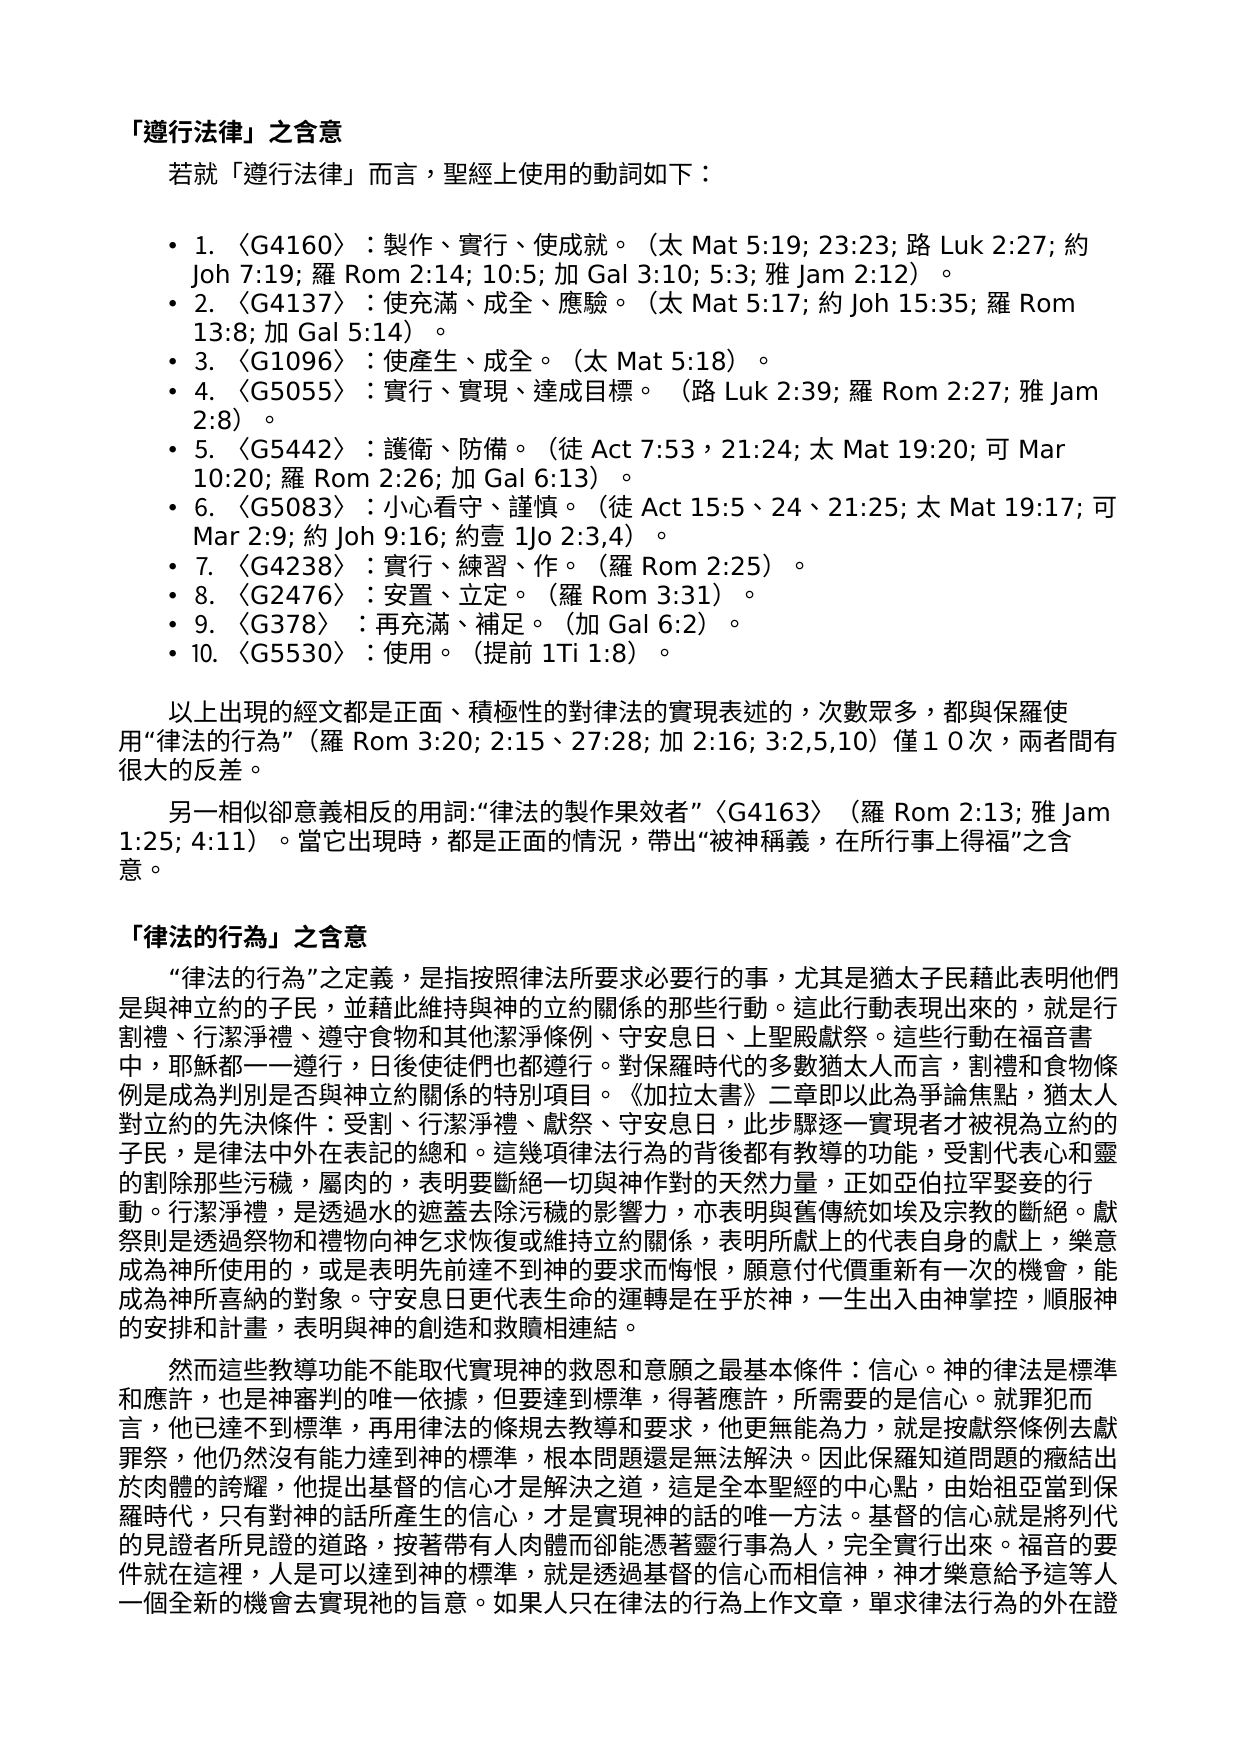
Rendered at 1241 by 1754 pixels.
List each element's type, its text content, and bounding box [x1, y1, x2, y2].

list ⒉ 〈G4137〉：使充滿、成全、應驗。（太 Mat 5:17; 約 Joh 15:35; 羅 Rom 13:8; 加 Gal 5:14）。 [177, 289, 1122, 348]
list ⒍ 〈G5083〉：小心看守、謹慎。（徒 Act 15:5、24、21:25; 太 Mat 19:17; 可 Mar 2:9; 約 Joh 9:16; 約壹 1Jo 2:3,4）。 [177, 493, 1122, 552]
list ⒐ 〈G378〉 ：再充滿、補足。（加 Gal 6:2）。 [177, 610, 1122, 639]
list ⒎ 〈G4238〉：實行、練習、作。（羅 Rom 2:25）。 [177, 552, 1122, 581]
subtitle 「律法的行為」之含意 [118, 923, 1122, 952]
text 然而這些教導功能不能取代實現神的救恩和意願之最基本條件：信心。神的律法是標準和應許，也是神審判的唯一依據，但要達到標準，得著應許，所需要的是信心。就罪犯而言，他已達不到標準，再用律法的條規去教導和要求，他更無能為力，就是按獻祭條例去獻罪祭，他仍然沒有能力達到神的標準，根本問題還是無法解決。因此保羅知道問題的癥結出於肉體的誇耀，他提出基督的信心才是解決之道，這是全本聖經的中心點，由始祖亞當到保羅時代，只有對神的話所產生的信心，才是實現神的話的唯一方法。基督的信心就是將列代的見證者所見證的道路，按著帶有人肉體而卻能憑著靈行事為人，完全實行出來。福音的要件就在這裡，人是可以達到神的標準，就是透過基督的信心而相信神，神才樂意給予這等人一個全新的機會去實現祂的旨意。如果人只在律法的行為上作文章，單求律法行為的外在證 [118, 1356, 1122, 1619]
text “律法的行為”之定義，是指按照律法所要求必要行的事，尤其是猶太子民藉此表明他們是與神立約的子民，並藉此維持與神的立約關係的那些行動。這此行動表現出來的，就是行割禮、行潔淨禮、遵守食物和其他潔淨條例、守安息日、上聖殿獻祭。這些行動在福音書中，耶穌都一一遵行，日後使徒們也都遵行。對保羅時代的多數猶太人而言，割禮和食物條例是成為判別是否與神立約關係的特別項目。《加拉太書》二章即以此為爭論焦點，猶太人對立約的先決條件：受割、行潔淨禮、獻祭、守安息日，此步驟逐一實現者才被視為立約的子民，是律法中外在表記的總和。這幾項律法行為的背後都有教導的功能，受割代表心和靈的割除那些污穢，屬肉的，表明要斷絕一切與神作對的天然力量，正如亞伯拉罕娶妾的行動。行潔淨禮，是透過水的遮蓋去除污穢的影響力，亦表明與舊傳統如埃及宗教的斷絕。獻祭則是透過祭物和禮物向神乞求恢復或維持立約關係，表明所獻上的代表自身的獻上，樂意成為神所使用的，或是表明先前達不到神的要求而悔恨，願意付代價重新有一次的機會，能成為神所喜納的對象。守安息日更代表生命的運轉是在乎於神，一生出入由神掌控，順服神的安排和計畫，表明與神的創造和救贖相連結。 [118, 964, 1122, 1344]
list ⒑ 〈G5530〉：使用。（提前 1Ti 1:8）。 [177, 639, 1122, 668]
text 另一相似卻意義相反的用詞:“律法的製作果效者”〈G4163〉（羅 Rom 2:13; 雅 Jam 1:25; 4:11）。當它出現時，都是正面的情況，帶出“被神稱義，在所行事上得福”之含意。 [118, 798, 1122, 885]
text 若就「遵行法律」而言，聖經上使用的動詞如下： [118, 160, 1122, 189]
list ⒈ 〈G4160〉：製作、實行、使成就。（太 Mat 5:19; 23:23; 路 Luk 2:27; 約 Joh 7:19; 羅 Rom 2:14; 10:5; 加 Gal 3:10; 5:3; 雅 Jam 2:12）。 [177, 231, 1122, 289]
subtitle 「遵行法律」之含意 [118, 118, 1122, 147]
list ⒋ 〈G5055〉：實行、實現、達成目標。 （路 Luk 2:39; 羅 Rom 2:27; 雅 Jam 2:8）。 [177, 377, 1122, 435]
list ⒌ 〈G5442〉：護衛、防備。（徒 Act 7:53，21:24; 太 Mat 19:20; 可 Mar 10:20; 羅 Rom 2:26; 加 Gal 6:13）。 [177, 435, 1122, 493]
list ⒏ 〈G2476〉：安置、立定。（羅 Rom 3:31）。 [177, 581, 1122, 610]
list ⒊ 〈G1096〉：使產生、成全。（太 Mat 5:18）。 [177, 348, 1122, 377]
text 以上出現的經文都是正面、積極性的對律法的實現表述的，次數眾多，都與保羅使用“律法的行為”（羅 Rom 3:20; 2:15、27:28; 加 2:16; 3:2,5,10）僅１０次，兩者間有很大的反差。 [118, 698, 1122, 785]
